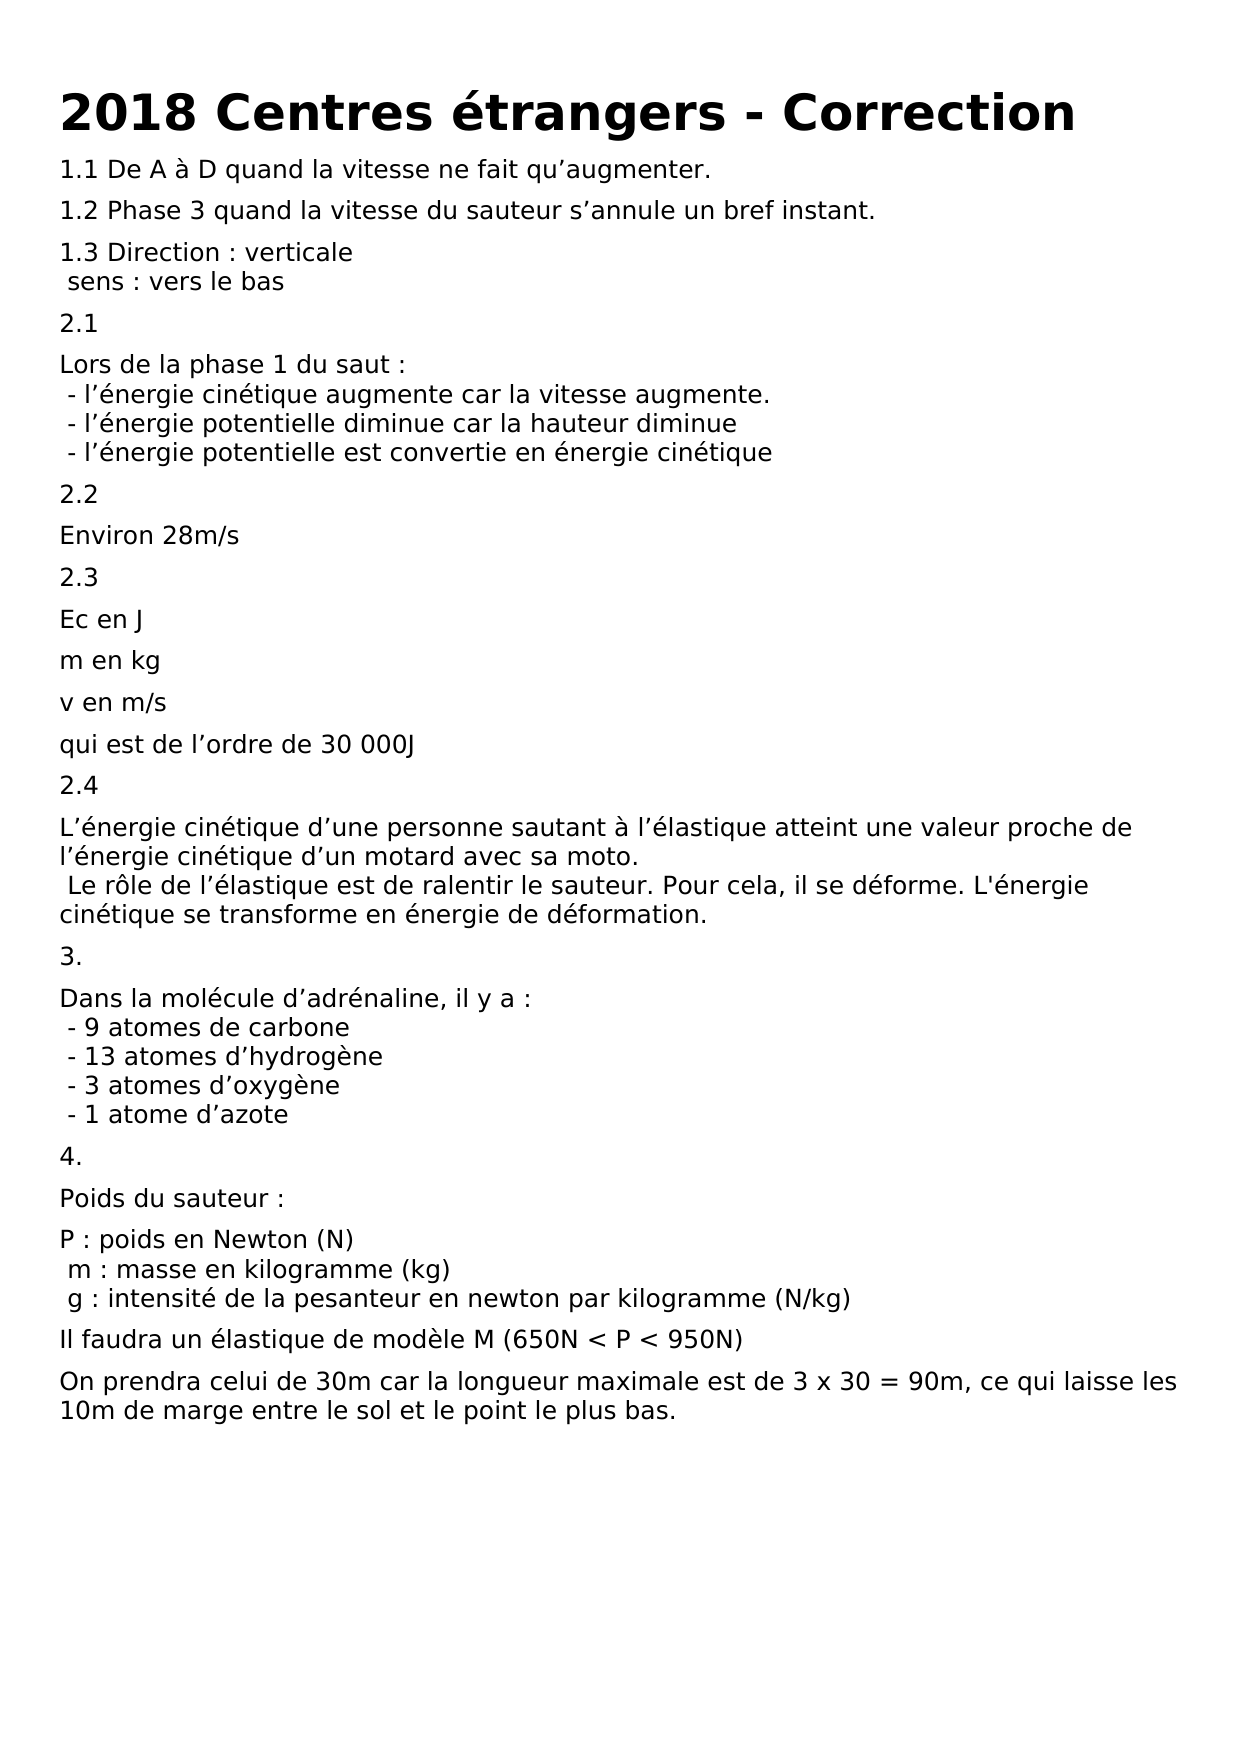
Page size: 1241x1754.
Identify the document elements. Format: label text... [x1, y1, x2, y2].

text 2.2 [59, 480, 1181, 509]
text m en kg [59, 646, 1181, 676]
text L’énergie cinétique d’une personne sautant à l’élastique atteint une valeur proche de l’énergie cinétique d’un motard avec sa moto. Le rôle de l’élastique est de ralentir le sauteur. Pour cela, il se déforme. L'énergie cinétique se transforme en énergie de déformation. [59, 813, 1181, 930]
text v en m/s [59, 688, 1181, 717]
text 2.1 [59, 309, 1181, 338]
text Ec en J [59, 605, 1181, 634]
text 3. [59, 942, 1181, 971]
text On prendra celui de 30m car la longueur maximale est de 3 x 30 = 90m, ce qui laisse les 10m de marge entre le sol et le point le plus bas. [59, 1367, 1181, 1426]
text Il faudra un élastique de modèle M (650N < P < 950N) [59, 1326, 1181, 1355]
text 1.1 De A à D quand la vitesse ne fait qu’augmenter. [59, 155, 1181, 184]
text 4. [59, 1142, 1181, 1171]
text P : poids en Newton (N) m : masse en kilogramme (kg) g : intensité de la pesanteur en newton par kilogramme (N/kg) [59, 1226, 1181, 1313]
text 1.3 Direction : verticale sens : vers le bas [59, 238, 1181, 296]
text Lors de la phase 1 du saut : - l’énergie cinétique augmente car la vitesse augmente. - l’énergie potentielle diminue car la hauteur diminue - l’énergie potentielle est convertie en énergie cinétique [59, 351, 1181, 467]
text 2.3 [59, 563, 1181, 592]
subtitle 2018 Centres étrangers - Correction [59, 84, 1181, 142]
text 1.2 Phase 3 quand la vitesse du sauteur s’annule un bref instant. [59, 196, 1181, 226]
text Poids du sauteur : [59, 1184, 1181, 1213]
text 2.4 [59, 771, 1181, 801]
text qui est de l’ordre de 30 000J [59, 730, 1181, 759]
text Dans la molécule d’adrénaline, il y a : - 9 atomes de carbone - 13 atomes d’hydrogène - 3 atomes d’oxygène - 1 atome d’azote [59, 984, 1181, 1130]
text Environ 28m/s [59, 521, 1181, 551]
